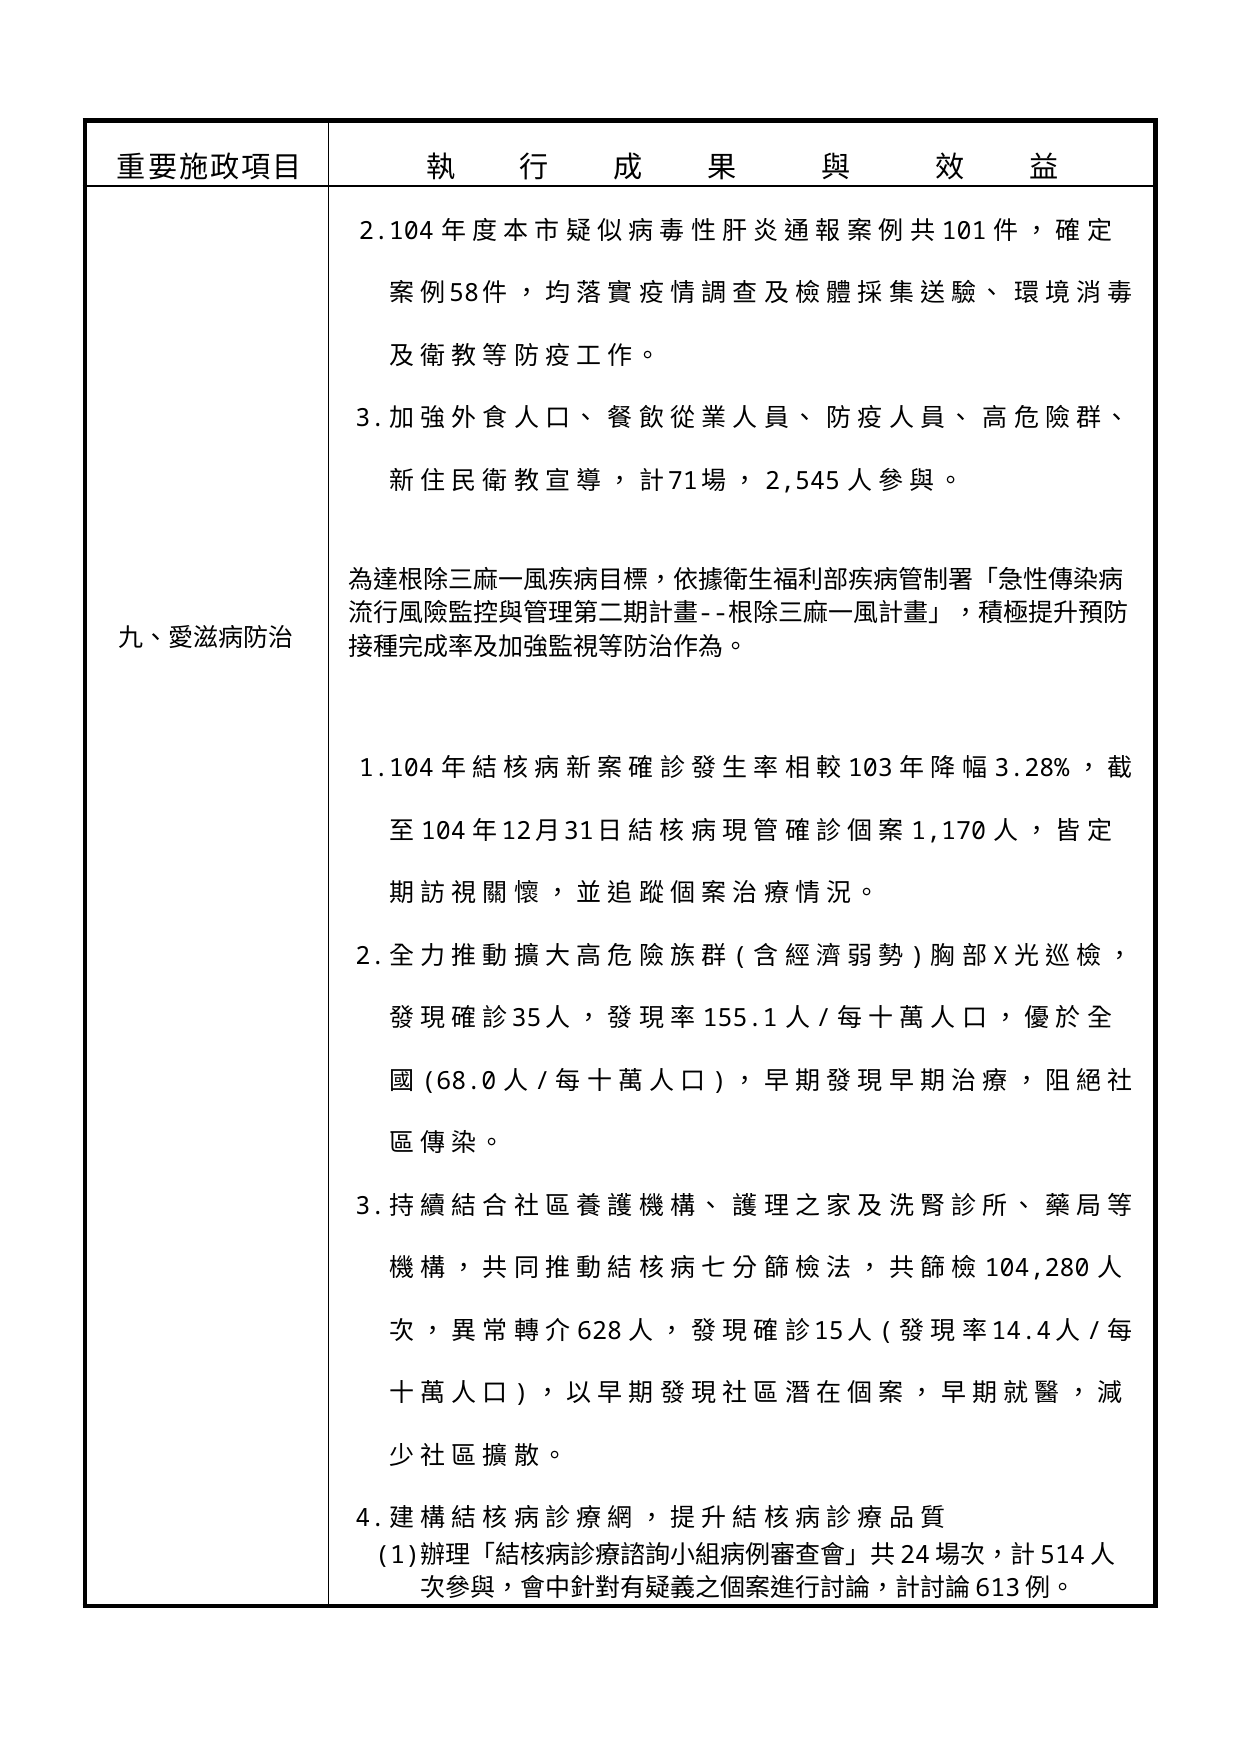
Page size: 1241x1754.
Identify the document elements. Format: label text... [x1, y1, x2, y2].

table_cell 九、愛滋病防治 [87, 187, 328, 1603]
table_cell 2.104年度本市疑似病毒性肝炎通報案例共101件，確定案例58件，均落實疫情調查及檢體採集送驗、環境消毒及衛教等防疫工作。 3.加強外食人口、餐飲從業人員、防疫人員、高危險群、新住民衛教宣導，計71場，2,545人參與。 為達根除三麻一風疾病目標，依據衛生福利部疾病管制署「急性傳染病流行風險監控與管理第二期計畫--根除三麻一風計畫」，積極提升預防接種完成率及加強監視等防治作為。 1.104年結核病新案確診發生率相較103年降幅3.28%，截至104年12月31日結核病現管確診個案1,170人，皆定期訪視關懷，並追蹤個案治療情況。 2.全力推動擴大高危險族群(含經濟弱勢)胸部X光巡檢，發現確診35人，發現率155.1人/每十萬人口，優於全國(68.0人/每十萬人口)，早期發現早期治療，阻絕社區傳染。 3.持續結合社區養護機構、護理之家及洗腎診所、藥局等機構，共同推動結核病七分篩檢法，共篩檢104,280人次，異常轉介628人，發現確診15人(發現率14.4人/每十萬人口)，以早期發現社區潛在個案，早期就醫，減少社區擴散。 4.建構結核病診療網，提升結核病診療品質 (1)辦理「結核病診療諮詢小組病例審查會」共24場次，計514人次參與，會中針對有疑義之個案進行討論，計討論613例。 [329, 187, 1153, 1603]
table_header 重要施政項目 [87, 123, 328, 185]
table_header 執 行 成 果 與 效 益 [329, 123, 1153, 185]
